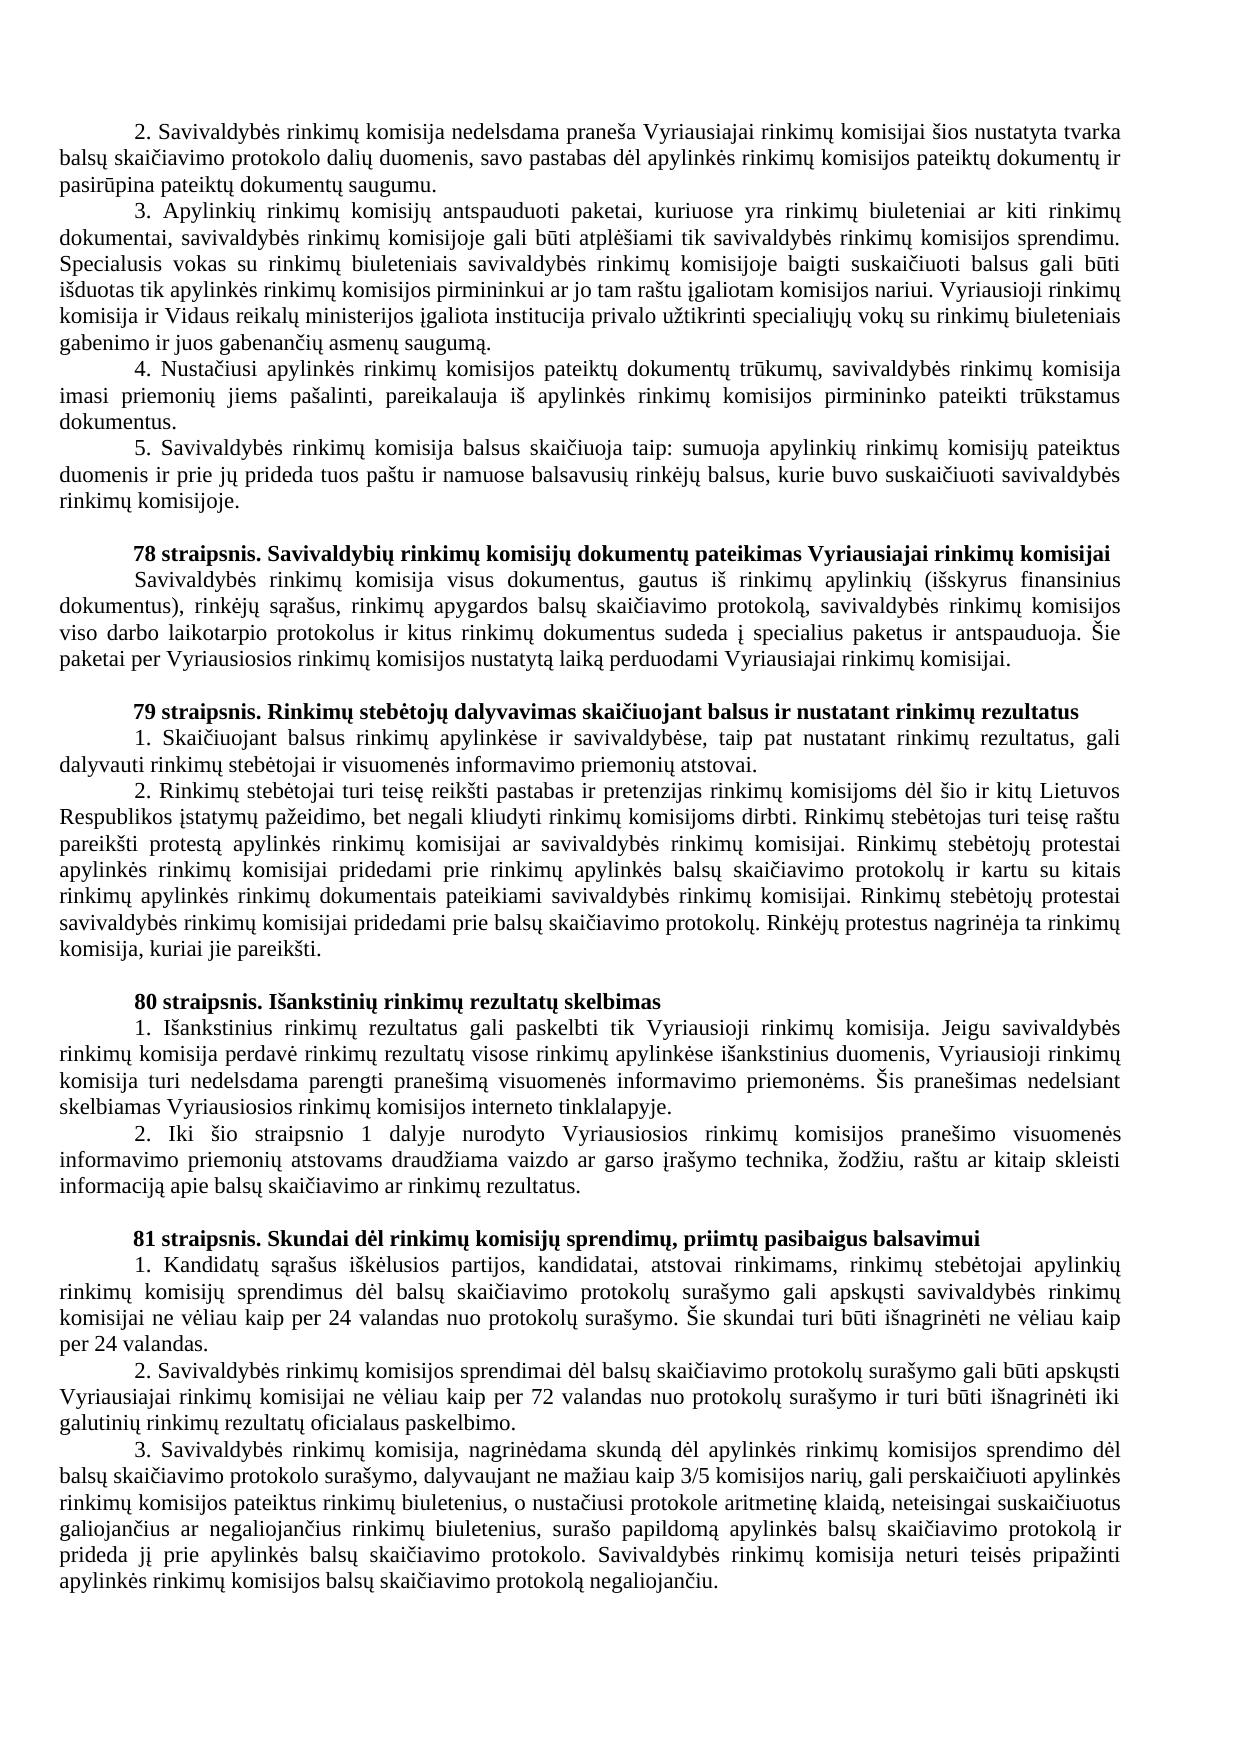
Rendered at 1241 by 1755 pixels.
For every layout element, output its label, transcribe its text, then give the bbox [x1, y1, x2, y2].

text 2. Savivaldybės rinkimų komisijos sprendimai dėl balsų skaičiavimo protokolų surašymo gali būti apskųsti Vyriausiajai rinkimų komisijai ne vėliau kaip per 72 valandas nuo protokolų surašymo ir turi būti išnagrinėti iki galutinių rinkimų rezultatų oficialaus paskelbimo. [59, 1357, 1122, 1436]
text 1. Išankstinius rinkimų rezultatus gali paskelbti tik Vyriausioji rinkimų komisija. Jeigu savivaldybės rinkimų komisija perdavė rinkimų rezultatų visose rinkimų apylinkėse išankstinius duomenis, Vyriausioji rinkimų komisija turi nedelsdama parengti pranešimą visuomenės informavimo priemonėms. Šis pranešimas nedelsiant skelbiamas Vyriausiosios rinkimų komisijos interneto tinklalapyje. [59, 1014, 1122, 1119]
text 2. Rinkimų stebėtojai turi teisę reikšti pastabas ir pretenzijas rinkimų komisijoms dėl šio ir kitų Lietuvos Respublikos įstatymų pažeidimo, bet negali kliudyti rinkimų komisijoms dirbti. Rinkimų stebėtojas turi teisę raštu pareikšti protestą apylinkės rinkimų komisijai ar savivaldybės rinkimų komisijai. Rinkimų stebėtojų protestai apylinkės rinkimų komisijai pridedami prie rinkimų apylinkės balsų skaičiavimo protokolų ir kartu su kitais rinkimų apylinkės rinkimų dokumentais pateikiami savivaldybės rinkimų komisijai. Rinkimų stebėtojų protestai savivaldybės rinkimų komisijai pridedami prie balsų skaičiavimo protokolų. Rinkėjų protestus nagrinėja ta rinkimų komisija, kuriai jie pareikšti. [59, 777, 1122, 961]
text 1. Kandidatų sąrašus iškėlusios partijos, kandidatai, atstovai rinkimams, rinkimų stebėtojai apylinkių rinkimų komisijų sprendimus dėl balsų skaičiavimo protokolų surašymo gali apskųsti savivaldybės rinkimų komisijai ne vėliau kaip per 24 valandas nuo protokolų surašymo. Šie skundai turi būti išnagrinėti ne vėliau kaip per 24 valandas. [59, 1251, 1122, 1357]
text 2. Savivaldybės rinkimų komisija nedelsdama praneša Vyriausiajai rinkimų komisijai šios nustatyta tvarka balsų skaičiavimo protokolo dalių duomenis, savo pastabas dėl apylinkės rinkimų komisijos pateiktų dokumentų ir pasirūpina pateiktų dokumentų saugumu. [59, 118, 1122, 197]
text 3. Savivaldybės rinkimų komisija, nagrinėdama skundą dėl apylinkės rinkimų komisijos sprendimo dėl balsų skaičiavimo protokolo surašymo, dalyvaujant ne mažiau kaip 3/5 komisijos narių, gali perskaičiuoti apylinkės rinkimų komisijos pateiktus rinkimų biuletenius, o nustačiusi protokole aritmetinę klaidą, neteisingai suskaičiuotus galiojančius ar negaliojančius rinkimų biuletenius, surašo papildomą apylinkės balsų skaičiavimo protokolą ir prideda jį prie apylinkės balsų skaičiavimo protokolo. Savivaldybės rinkimų komisija neturi teisės pripažinti apylinkės rinkimų komisijos balsų skaičiavimo protokolą negaliojančiu. [59, 1436, 1122, 1594]
text 80 straipsnis. Išankstinių rinkimų rezultatų skelbimas [59, 988, 1122, 1014]
text 2. Iki šio straipsnio 1 dalyje nurodyto Vyriausiosios rinkimų komisijos pranešimo visuomenės informavimo priemonių atstovams draudžiama vaizdo ar garso įrašymo technika, žodžiu, raštu ar kitaip skleisti informaciją apie balsų skaičiavimo ar rinkimų rezultatus. [59, 1119, 1122, 1199]
text 4. Nustačiusi apylinkės rinkimų komisijos pateiktų dokumentų trūkumų, savivaldybės rinkimų komisija imasi priemonių jiems pašalinti, pareikalauja iš apylinkės rinkimų komisijos pirmininko pateikti trūkstamus dokumentus. [59, 355, 1122, 434]
text 5. Savivaldybės rinkimų komisija balsus skaičiuoja taip: sumuoja apylinkių rinkimų komisijų pateiktus duomenis ir prie jų prideda tuos paštu ir namuose balsavusių rinkėjų balsus, kurie buvo suskaičiuoti savivaldybės rinkimų komisijoje. [59, 434, 1122, 513]
text 1. Skaičiuojant balsus rinkimų apylinkėse ir savivaldybėse, taip pat nustatant rinkimų rezultatus, gali dalyvauti rinkimų stebėtojai ir visuomenės informavimo priemonių atstovai. [59, 724, 1122, 777]
text 78 straipsnis. Savivaldybių rinkimų komisijų dokumentų pateikimas Vyriausiajai rinkimų komisijai [133, 540, 1122, 566]
text Savivaldybės rinkimų komisija visus dokumentus, gautus iš rinkimų apylinkių (išskyrus finansinius dokumentus), rinkėjų sąrašus, rinkimų apygardos balsų skaičiavimo protokolą, savivaldybės rinkimų komisijos viso darbo laikotarpio protokolus ir kitus rinkimų dokumentus sudeda į specialius paketus ir antspauduoja. Šie paketai per Vyriausiosios rinkimų komisijos nustatytą laiką perduodami Vyriausiajai rinkimų komisijai. [59, 566, 1122, 672]
text 81 straipsnis. Skundai dėl rinkimų komisijų sprendimų, priimtų pasibaigus balsavimui [133, 1225, 1122, 1251]
text 79 straipsnis. Rinkimų stebėtojų dalyvavimas skaičiuojant balsus ir nustatant rinkimų rezultatus [133, 698, 1122, 724]
text 3. Apylinkių rinkimų komisijų antspauduoti paketai, kuriuose yra rinkimų biuleteniai ar kiti rinkimų dokumentai, savivaldybės rinkimų komisijoje gali būti atplėšiami tik savivaldybės rinkimų komisijos sprendimu. Specialusis vokas su rinkimų biuleteniais savivaldybės rinkimų komisijoje baigti suskaičiuoti balsus gali būti išduotas tik apylinkės rinkimų komisijos pirmininkui ar jo tam raštu įgaliotam komisijos nariui. Vyriausioji rinkimų komisija ir Vidaus reikalų ministerijos įgaliota institucija privalo užtikrinti specialiųjų vokų su rinkimų biuleteniais gabenimo ir juos gabenančių asmenų saugumą. [59, 197, 1122, 355]
